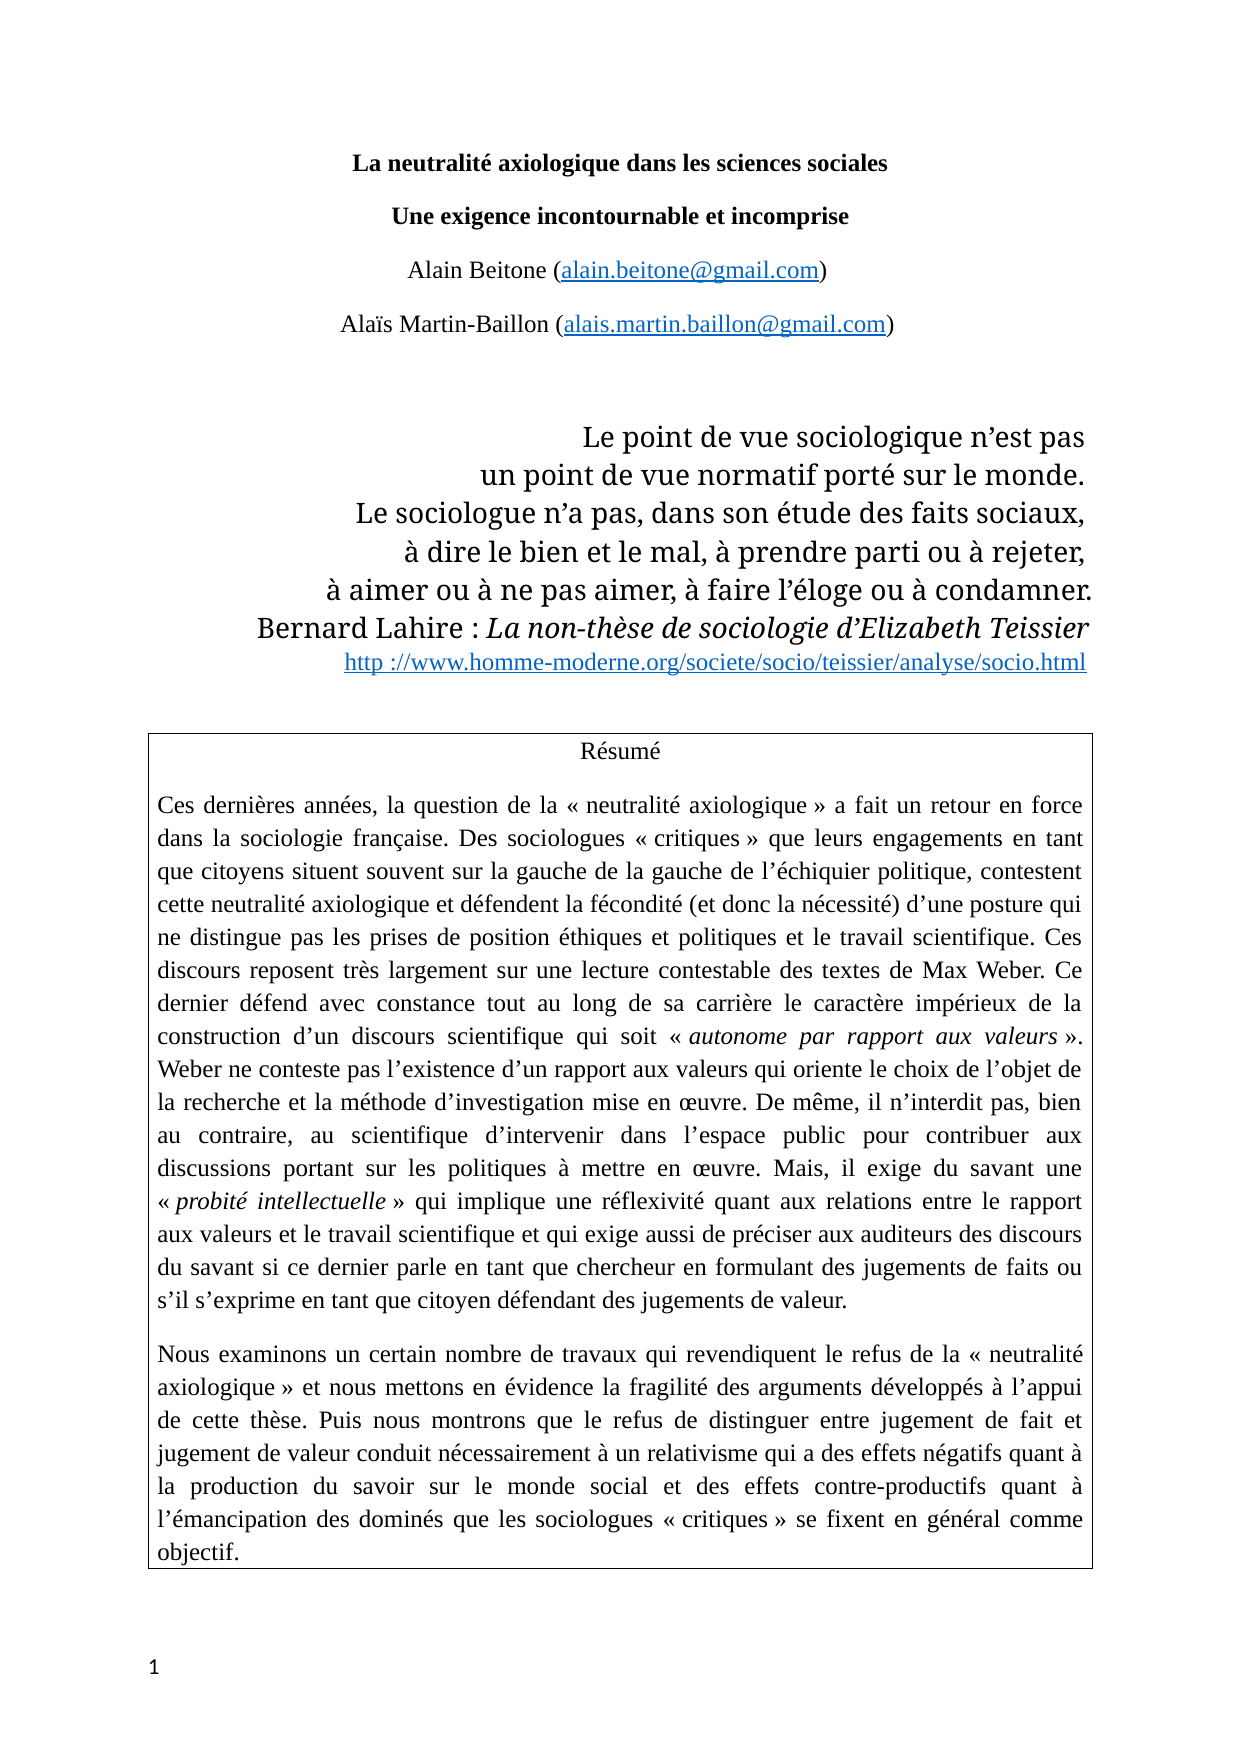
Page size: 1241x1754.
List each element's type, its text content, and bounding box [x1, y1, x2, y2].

text http ://www.homme-moderne.org/societe/socio/teissier/analyse/socio.html [148, 647, 1093, 676]
subtitle Une exigence incontournable et incomprise [148, 201, 1093, 230]
subtitle Le point de vue sociologique n’est pas [148, 417, 1093, 455]
text Le sociologue n’a pas, dans son étude des faits sociaux, [148, 493, 1093, 532]
text à aimer ou à ne pas aimer, à faire l’éloge ou à condamner. [148, 570, 1093, 608]
subtitle Alain Beitone (alain.beitone@gmail.com) [148, 255, 1093, 284]
text Ces dernières années, la question de la « neutralité axiologique » a fait un retour en force dans la sociologie française. Des sociologues « critiques » que leurs engagements en tant que citoyens situent souvent sur la gauche de la gauche de l’échiquier politique, contestent cette neutralité axiologique et défendent la fécondité (et donc la nécessité) d’une posture qui ne distingue pas les prises de position éthiques et politiques et le travail scientifique. Ces discours reposent très largement sur une lecture contestable des textes de Max Weber. Ce dernier défend avec constance tout au long de sa carrière le caractère impérieux de la construction d’un discours scientifique qui soit « autonome par rapport aux valeurs ». Weber ne conteste pas l’existence d’un rapport aux valeurs qui oriente le choix de l’objet de la recherche et la méthode d’investigation mise en œuvre. De même, il n’interdit pas, bien au contraire, au scientifique d’intervenir dans l’espace public pour contribuer aux discussions portant sur les politiques à mettre en œuvre. Mais, il exige du savant une « probité intellectuelle » qui implique une réflexivité quant aux relations entre le rapport aux valeurs et le travail scientifique et qui exige aussi de préciser aux auditeurs des discours du savant si ce dernier parle en tant que chercheur en formulant des jugements de faits ou s’il s’exprime en tant que citoyen défendant des jugements de valeur. [149, 787, 1092, 1314]
subtitle Bernard Lahire : La non-thèse de sociologie d’Elizabeth Teissier [148, 608, 1093, 647]
subtitle Résumé [149, 734, 1092, 765]
subtitle La neutralité axiologique dans les sciences sociales [148, 148, 1093, 176]
text à dire le bien et le mal, à prendre parti ou à rejeter, [148, 532, 1093, 570]
text un point de vue normatif porté sur le monde. [148, 455, 1093, 493]
subtitle Alaïs Martin-Baillon (alais.martin.baillon@gmail.com) [148, 309, 1093, 338]
text Nous examinons un certain nombre de travaux qui revendiquent le refus de la « neutralité axiologique » et nous mettons en évidence la fragilité des arguments développés à l’appui de cette thèse. Puis nous montrons que le refus de distinguer entre jugement de fait et jugement de valeur conduit nécessairement à un relativisme qui a des effets négatifs quant à la production du savoir sur le monde social et des effets contre-productifs quant à l’émancipation des dominés que les sociologues « critiques » se fixent en général comme objectif. [149, 1336, 1092, 1568]
